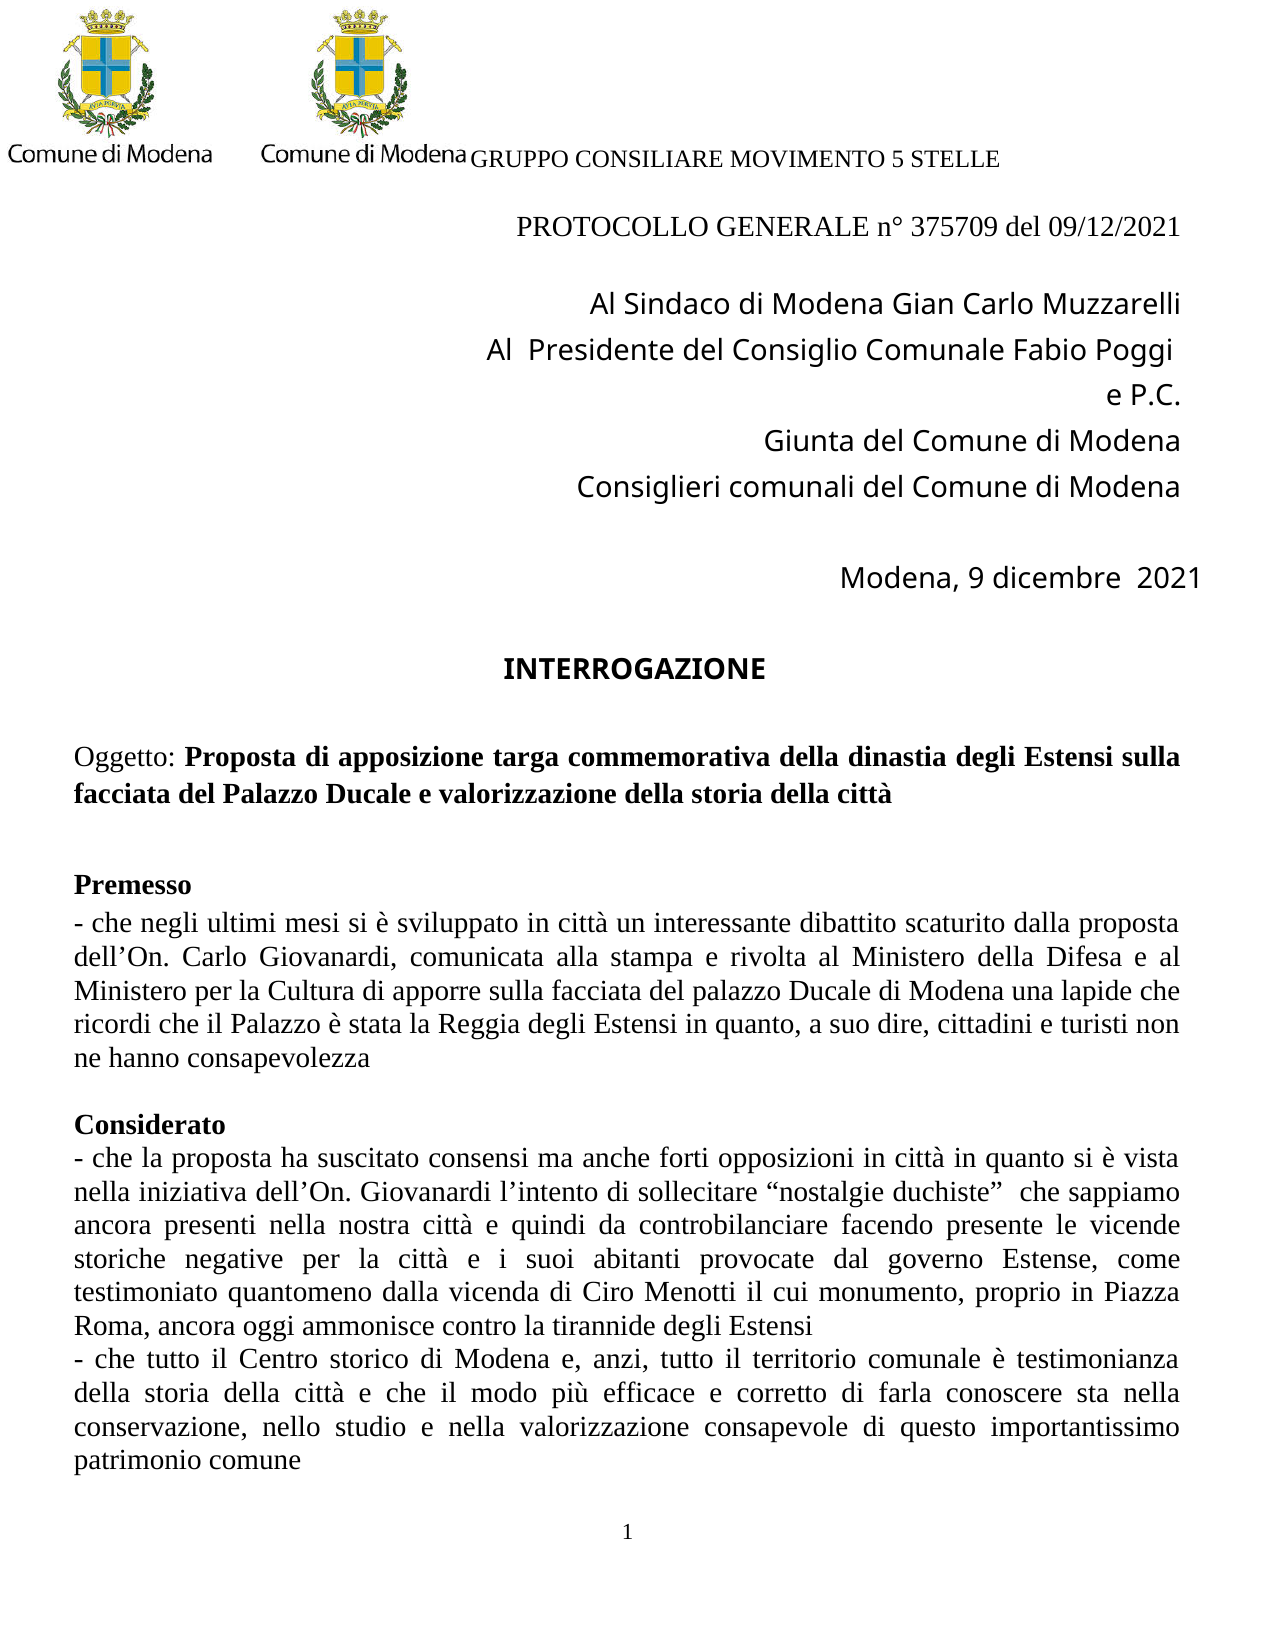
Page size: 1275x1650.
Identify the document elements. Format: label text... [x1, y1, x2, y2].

text Modena, 9 dicembre 2021 [73, 557, 1211, 597]
text - che la proposta ha suscitato consensi ma anche forti opposizioni in città in quanto si è vista nella iniziativa dell’On. Giovanardi l’intento di sollecitare “nostalgie duchiste” che sappiamo ancora presenti nella nostra città e quindi da controbilanciare facendo presente le vicende storiche negative per la città e i suoi abitanti provocate dal governo Estense, come testimoniato quantomeno dalla vicenda di Ciro Menotti il cui monumento, proprio in Piazza Roma, ancora oggi ammonisce contro la tirannide degli Estensi [73, 1140, 1181, 1342]
picture [253, 0, 471, 168]
text Considerato [73, 1107, 1181, 1140]
text - che negli ultimi mesi si è sviluppato in città un interessante dibattito scaturito dalla proposta dell’On. Carlo Giovanardi, comunicata alla stampa e rivolta al Ministero della Difesa e al Ministero per la Cultura di apporre sulla facciata del palazzo Ducale di Modena una lapide che ricordi che il Palazzo è stata la Reggia degli Estensi in quanto, a suo dire, cittadini e turisti non ne hanno consapevolezza [73, 906, 1181, 1073]
text Premesso [73, 867, 1181, 901]
text Al Presidente del Consiglio Comunale Fabio Poggi [395, 329, 1181, 369]
text INTERROGAZIONE [73, 648, 1211, 688]
picture [0, 0, 217, 168]
text e P.C. [395, 374, 1181, 414]
text Giunta del Comune di Modena [395, 420, 1181, 460]
text Oggetto: Proposta di apposizione targa commemorativa della dinastia degli Estensi sulla facciata del Palazzo Ducale e valorizzazione della storia della città [73, 739, 1181, 809]
text Al Sindaco di Modena Gian Carlo Muzzarelli [395, 283, 1181, 323]
text - che tutto il Centro storico di Modena e, anzi, tutto il territorio comunale è testimonianza della storia della città e che il modo più efficace e corretto di farla conoscere sta nella conservazione, nello studio e nella valorizzazione consapevole di questo importantissimo patrimonio comune [73, 1342, 1181, 1476]
text PROTOCOLLO GENERALE n° 375709 del 09/12/2021 [395, 209, 1181, 242]
text Consiglieri comunali del Comune di Modena [395, 466, 1181, 506]
